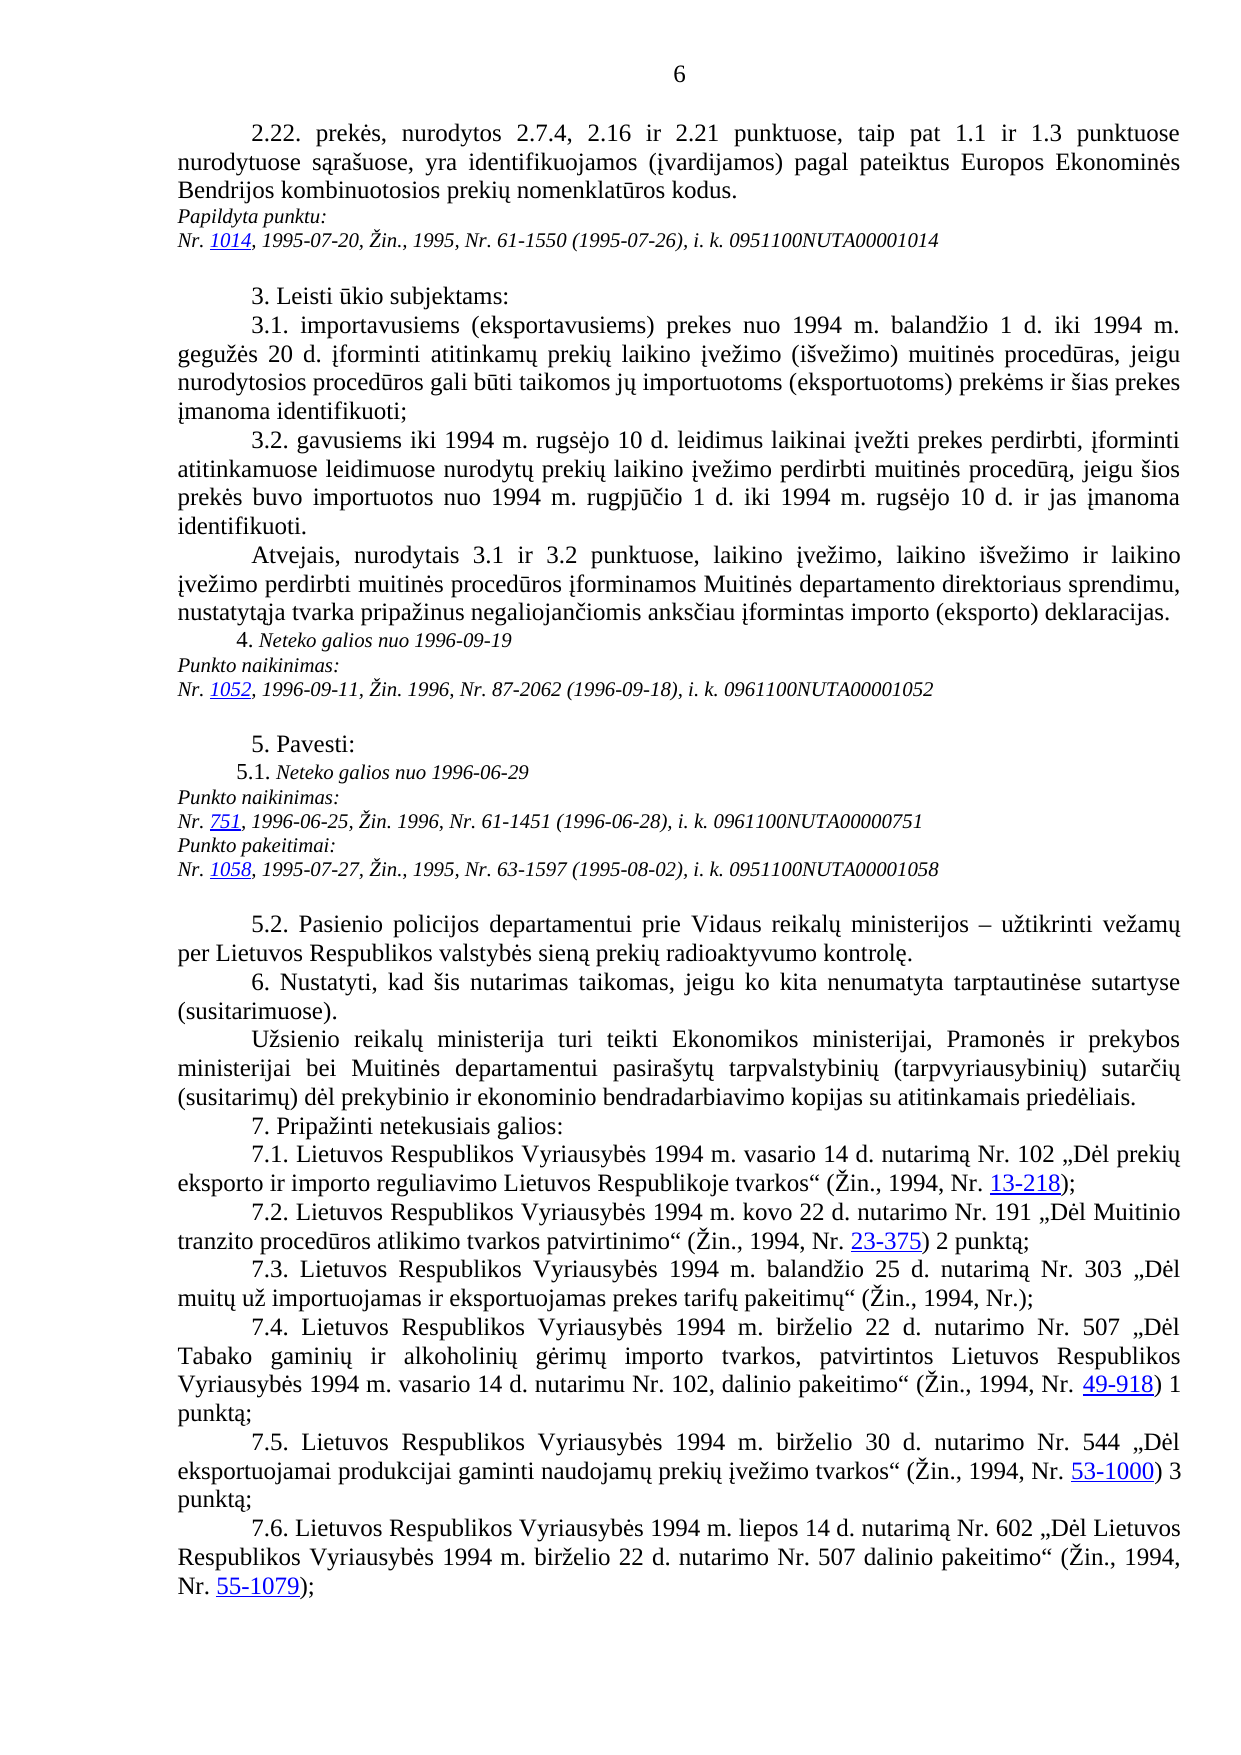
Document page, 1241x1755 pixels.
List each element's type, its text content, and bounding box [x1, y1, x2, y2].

text Punkto naikinimas: [177, 653, 1181, 677]
text Nr. 1058, 1995-07-27, Žin., 1995, Nr. 63-1597 (1995-08-02), i. k. 0951100NUTA00001058 [177, 857, 1181, 881]
text 3.1. importavusiems (eksportavusiems) prekes nuo 1994 m. balandžio 1 d. iki 1994 m. gegužės 20 d. įforminti atitinkamų prekių laikino įvežimo (išvežimo) muitinės procedūras, jeigu nurodytosios procedūros gali būti taikomos jų importuotoms (eksportuotoms) prekėms ir šias prekes įmanoma identifikuoti; [177, 310, 1181, 425]
text 7.1. Lietuvos Respublikos Vyriausybės 1994 m. vasario 14 d. nutarimą Nr. 102 „Dėl prekių eksporto ir importo reguliavimo Lietuvos Respublikoje tvarkos“ (Žin., 1994, Nr. 13-218); [177, 1139, 1181, 1197]
text Nr. 1014, 1995-07-20, Žin., 1995, Nr. 61-1550 (1995-07-26), i. k. 0951100NUTA00001014 [177, 228, 1181, 252]
text 5.1. Neteko galios nuo 1996-06-29 [177, 758, 1181, 784]
text 3.2. gavusiems iki 1994 m. rugsėjo 10 d. leidimus laikinai įvežti prekes perdirbti, įforminti atitinkamuose leidimuose nurodytų prekių laikino įvežimo perdirbti muitinės procedūrą, jeigu šios prekės buvo importuotos nuo 1994 m. rugpjūčio 1 d. iki 1994 m. rugsėjo 10 d. ir jas įmanoma identifikuoti. [177, 425, 1181, 540]
text 6. Nustatyti, kad šis nutarimas taikomas, jeigu ko kita nenumatyta tarptautinėse sutartyse (susitarimuose). [177, 967, 1181, 1024]
text Atvejais, nurodytais 3.1 ir 3.2 punktuose, laikino įvežimo, laikino išvežimo ir laikino įvežimo perdirbti muitinės procedūros įforminamos Muitinės departamento direktoriaus sprendimu, nustatytąja tvarka pripažinus negaliojančiomis anksčiau įformintas importo (eksporto) deklaracijas. [177, 540, 1181, 626]
text 5. Pavesti: [177, 729, 1181, 758]
text 7.3. Lietuvos Respublikos Vyriausybės 1994 m. balandžio 25 d. nutarimą Nr. 303 „Dėl muitų už importuojamas ir eksportuojamas prekes tarifų pakeitimų“ (Žin., 1994, Nr.); [177, 1254, 1181, 1312]
text 7.5. Lietuvos Respublikos Vyriausybės 1994 m. birželio 30 d. nutarimo Nr. 544 „Dėl eksportuojamai produkcijai gaminti naudojamų prekių įvežimo tvarkos“ (Žin., 1994, Nr. 53-1000) 3 punktą; [177, 1427, 1181, 1513]
text Nr. 751, 1996-06-25, Žin. 1996, Nr. 61-1451 (1996-06-28), i. k. 0961100NUTA00000751 [177, 809, 1181, 833]
text 7.6. Lietuvos Respublikos Vyriausybės 1994 m. liepos 14 d. nutarimą Nr. 602 „Dėl Lietuvos Respublikos Vyriausybės 1994 m. birželio 22 d. nutarimo Nr. 507 dalinio pakeitimo“ (Žin., 1994, Nr. 55-1079); [177, 1513, 1181, 1599]
text 4. Neteko galios nuo 1996-09-19 [177, 626, 1181, 653]
text 3. Leisti ūkio subjektams: [177, 281, 1181, 310]
text 7. Pripažinti netekusiais galios: [177, 1111, 1181, 1139]
text Užsienio reikalų ministerija turi teikti Ekonomikos ministerijai, Pramonės ir prekybos ministerijai bei Muitinės departamentui pasirašytų tarpvalstybinių (tarpvyriausybinių) sutarčių (susitarimų) dėl prekybinio ir ekonominio bendradarbiavimo kopijas su atitinkamais priedėliais. [177, 1024, 1181, 1111]
text 5.2. Pasienio policijos departamentui prie Vidaus reikalų ministerijos – užtikrinti vežamų per Lietuvos Respublikos valstybės sieną prekių radioaktyvumo kontrolę. [177, 909, 1181, 967]
text Papildyta punktu: [177, 204, 1181, 228]
text Nr. 1052, 1996-09-11, Žin. 1996, Nr. 87-2062 (1996-09-18), i. k. 0961100NUTA00001052 [177, 677, 1181, 701]
text 7.2. Lietuvos Respublikos Vyriausybės 1994 m. kovo 22 d. nutarimo Nr. 191 „Dėl Muitinio tranzito procedūros atlikimo tvarkos patvirtinimo“ (Žin., 1994, Nr. 23-375) 2 punktą; [177, 1197, 1181, 1254]
text Punkto pakeitimai: [177, 833, 1181, 857]
text 7.4. Lietuvos Respublikos Vyriausybės 1994 m. birželio 22 d. nutarimo Nr. 507 „Dėl Tabako gaminių ir alkoholinių gėrimų importo tvarkos, patvirtintos Lietuvos Respublikos Vyriausybės 1994 m. vasario 14 d. nutarimu Nr. 102, dalinio pakeitimo“ (Žin., 1994, Nr. 49-918) 1 punktą; [177, 1312, 1181, 1427]
text Punkto naikinimas: [177, 784, 1181, 809]
text 2.22. prekės, nurodytos 2.7.4, 2.16 ir 2.21 punktuose, taip pat 1.1 ir 1.3 punktuose nurodytuose sąrašuose, yra identifikuojamos (įvardijamos) pagal pateiktus Europos Ekonominės Bendrijos kombinuotosios prekių nomenklatūros kodus. [177, 118, 1181, 204]
